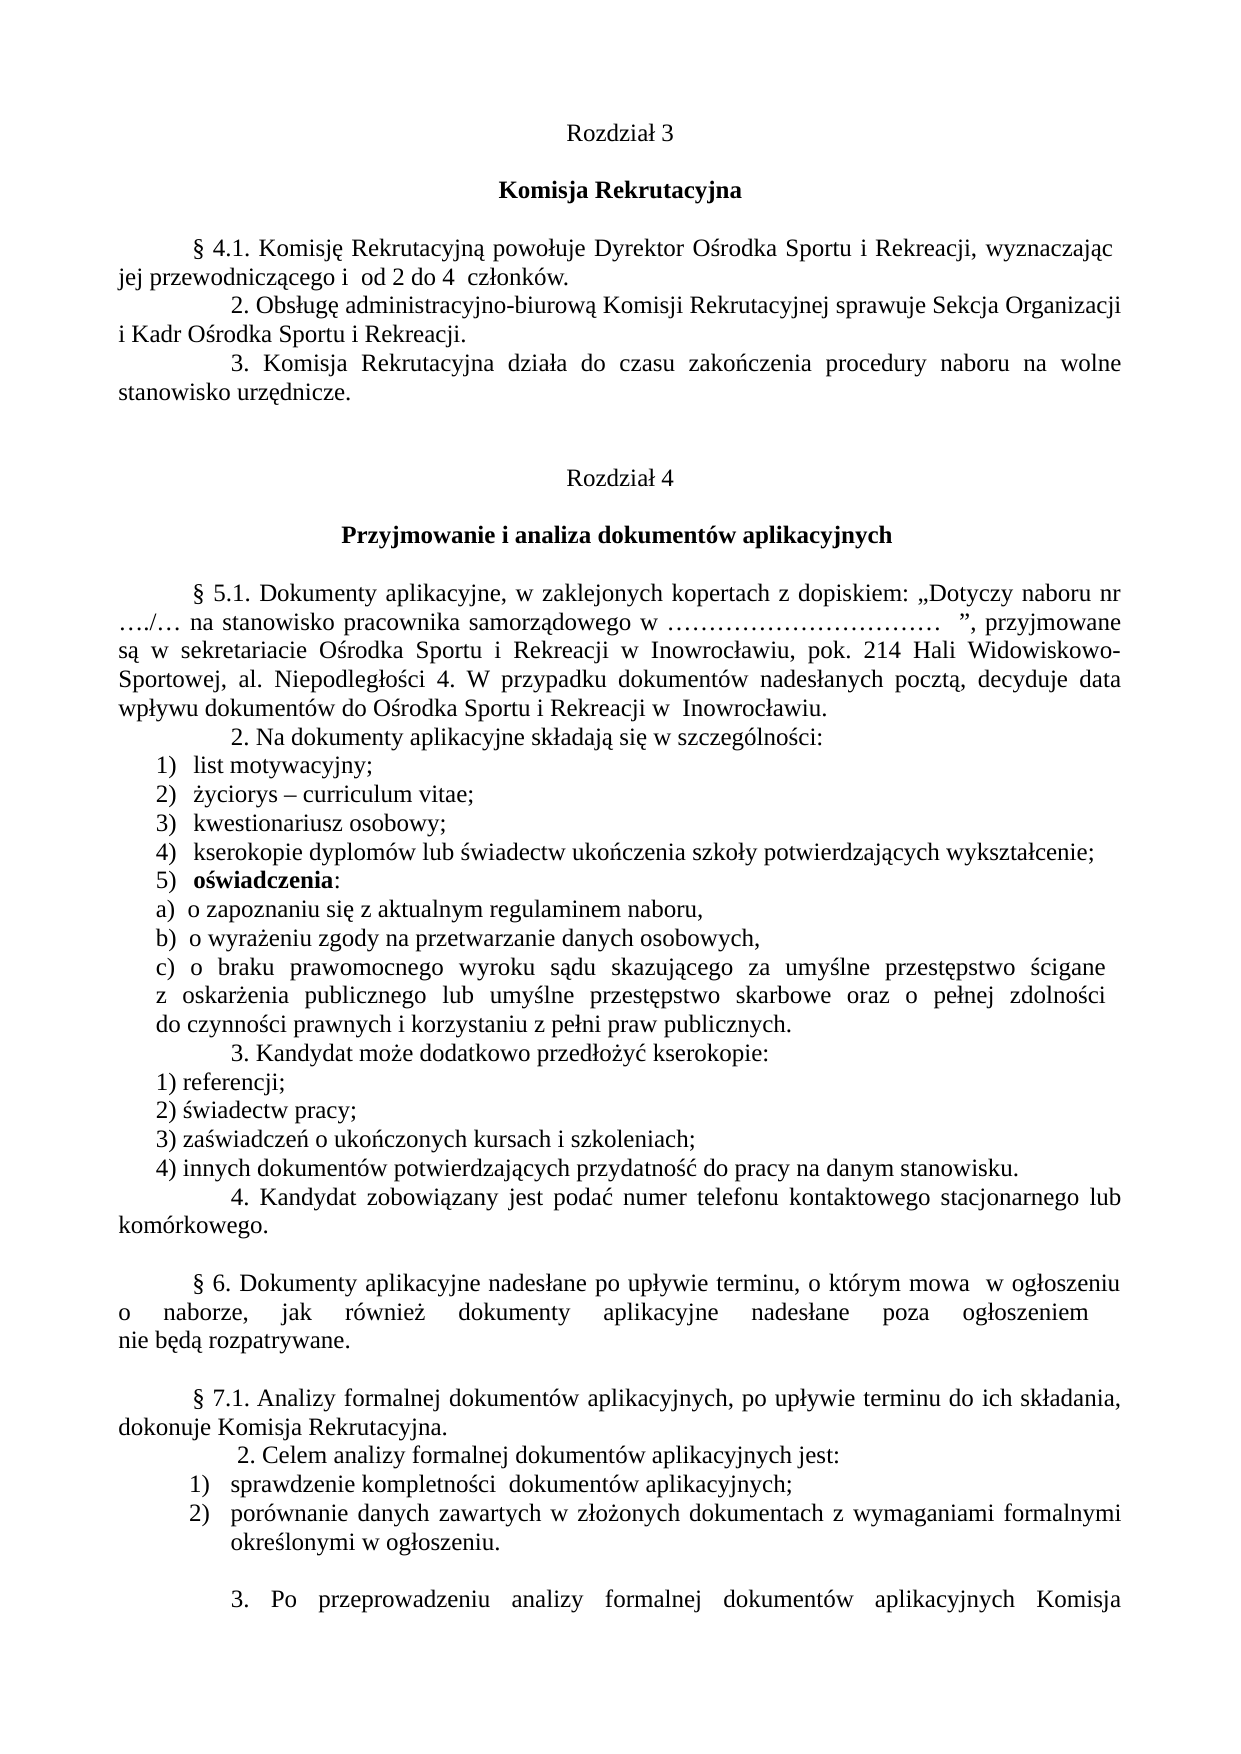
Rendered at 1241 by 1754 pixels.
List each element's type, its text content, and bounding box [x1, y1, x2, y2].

text 2. Celem analizy formalnej dokumentów aplikacyjnych jest: [118, 1441, 1122, 1469]
list kwestionariusz osobowy; [156, 808, 1122, 837]
text c) o braku prawomocnego wyroku sądu skazującego za umyślne przestępstwo ścigane z oskarżenia publicznego lub umyślne przestępstwo skarbowe oraz o pełnej zdolności do czynności prawnych i korzystaniu z pełni praw publicznych. [156, 952, 1122, 1038]
text 3. Po przeprowadzeniu analizy formalnej dokumentów aplikacyjnych Komisja [118, 1584, 1122, 1613]
text § 5.1. Dokumenty aplikacyjne, w zaklejonych kopertach z dopiskiem: „Dotyczy naboru nr …./… na stanowisko pracownika samorządowego w …………………………… ”, przyjmowane są w sekretariacie Ośrodka Sportu i Rekreacji w Inowrocławiu, pok. 214 Hali Widowiskowo-Sportowej, al. Niepodległości 4. W przypadku dokumentów nadesłanych pocztą, decyduje data wpływu dokumentów do Ośrodka Sportu i Rekreacji w Inowrocławiu. [118, 578, 1122, 722]
list sprawdzenie kompletności dokumentów aplikacyjnych; [189, 1469, 1122, 1498]
text 4. Kandydat zobowiązany jest podać numer telefonu kontaktowego stacjonarnego lub komórkowego. [118, 1182, 1122, 1239]
text Rozdział 4 [118, 463, 1122, 492]
text 2. Obsługę administracyjno-biurową Komisji Rekrutacyjnej sprawuje Sekcja Organizacji i Kadr Ośrodka Sportu i Rekreacji. [118, 291, 1122, 348]
list list motywacyjny; [156, 751, 1122, 779]
text Rozdział 3 [118, 118, 1122, 147]
text § 6. Dokumenty aplikacyjne nadesłane po upływie terminu, o którym mowa w ogłoszeniu o naborze, jak również dokumenty aplikacyjne nadesłane poza ogłoszeniem nie będą rozpatrywane. [118, 1268, 1122, 1354]
text 3. Kandydat może dodatkowo przedłożyć kserokopie: [118, 1038, 1122, 1067]
list porównanie danych zawartych w złożonych dokumentach z wymaganiami formalnymi określonymi w ogłoszeniu. [189, 1498, 1122, 1556]
list oświadczenia: [156, 866, 1122, 894]
text 3) zaświadczeń o ukończonych kursach i szkoleniach; [118, 1124, 1122, 1153]
text 4) innych dokumentów potwierdzających przydatność do pracy na danym stanowisku. [118, 1153, 1122, 1182]
text 2) świadectw pracy; [156, 1096, 1122, 1124]
text a) o zapoznaniu się z aktualnym regulaminem naboru, [156, 894, 1122, 923]
text 2. Na dokumenty aplikacyjne składają się w szczególności: [118, 722, 1122, 751]
text b) o wyrażeniu zgody na przetwarzanie danych osobowych, [156, 923, 1122, 952]
text Komisja Rekrutacyjna [118, 176, 1122, 204]
list kserokopie dyplomów lub świadectw ukończenia szkoły potwierdzających wykształcenie; [156, 837, 1122, 866]
list życiorys – curriculum vitae; [156, 779, 1122, 808]
text § 4.1. Komisję Rekrutacyjną powołuje Dyrektor Ośrodka Sportu i Rekreacji, wyznaczając jej przewodniczącego i od 2 do 4 członków. [118, 233, 1122, 291]
text § 7.1. Analizy formalnej dokumentów aplikacyjnych, po upływie terminu do ich składania, dokonuje Komisja Rekrutacyjna. [118, 1383, 1122, 1441]
text 3. Komisja Rekrutacyjna działa do czasu zakończenia procedury naboru na wolne stanowisko urzędnicze. [118, 348, 1122, 406]
text 1) referencji; [156, 1067, 1122, 1096]
text Przyjmowanie i analiza dokumentów aplikacyjnych [118, 521, 1122, 549]
